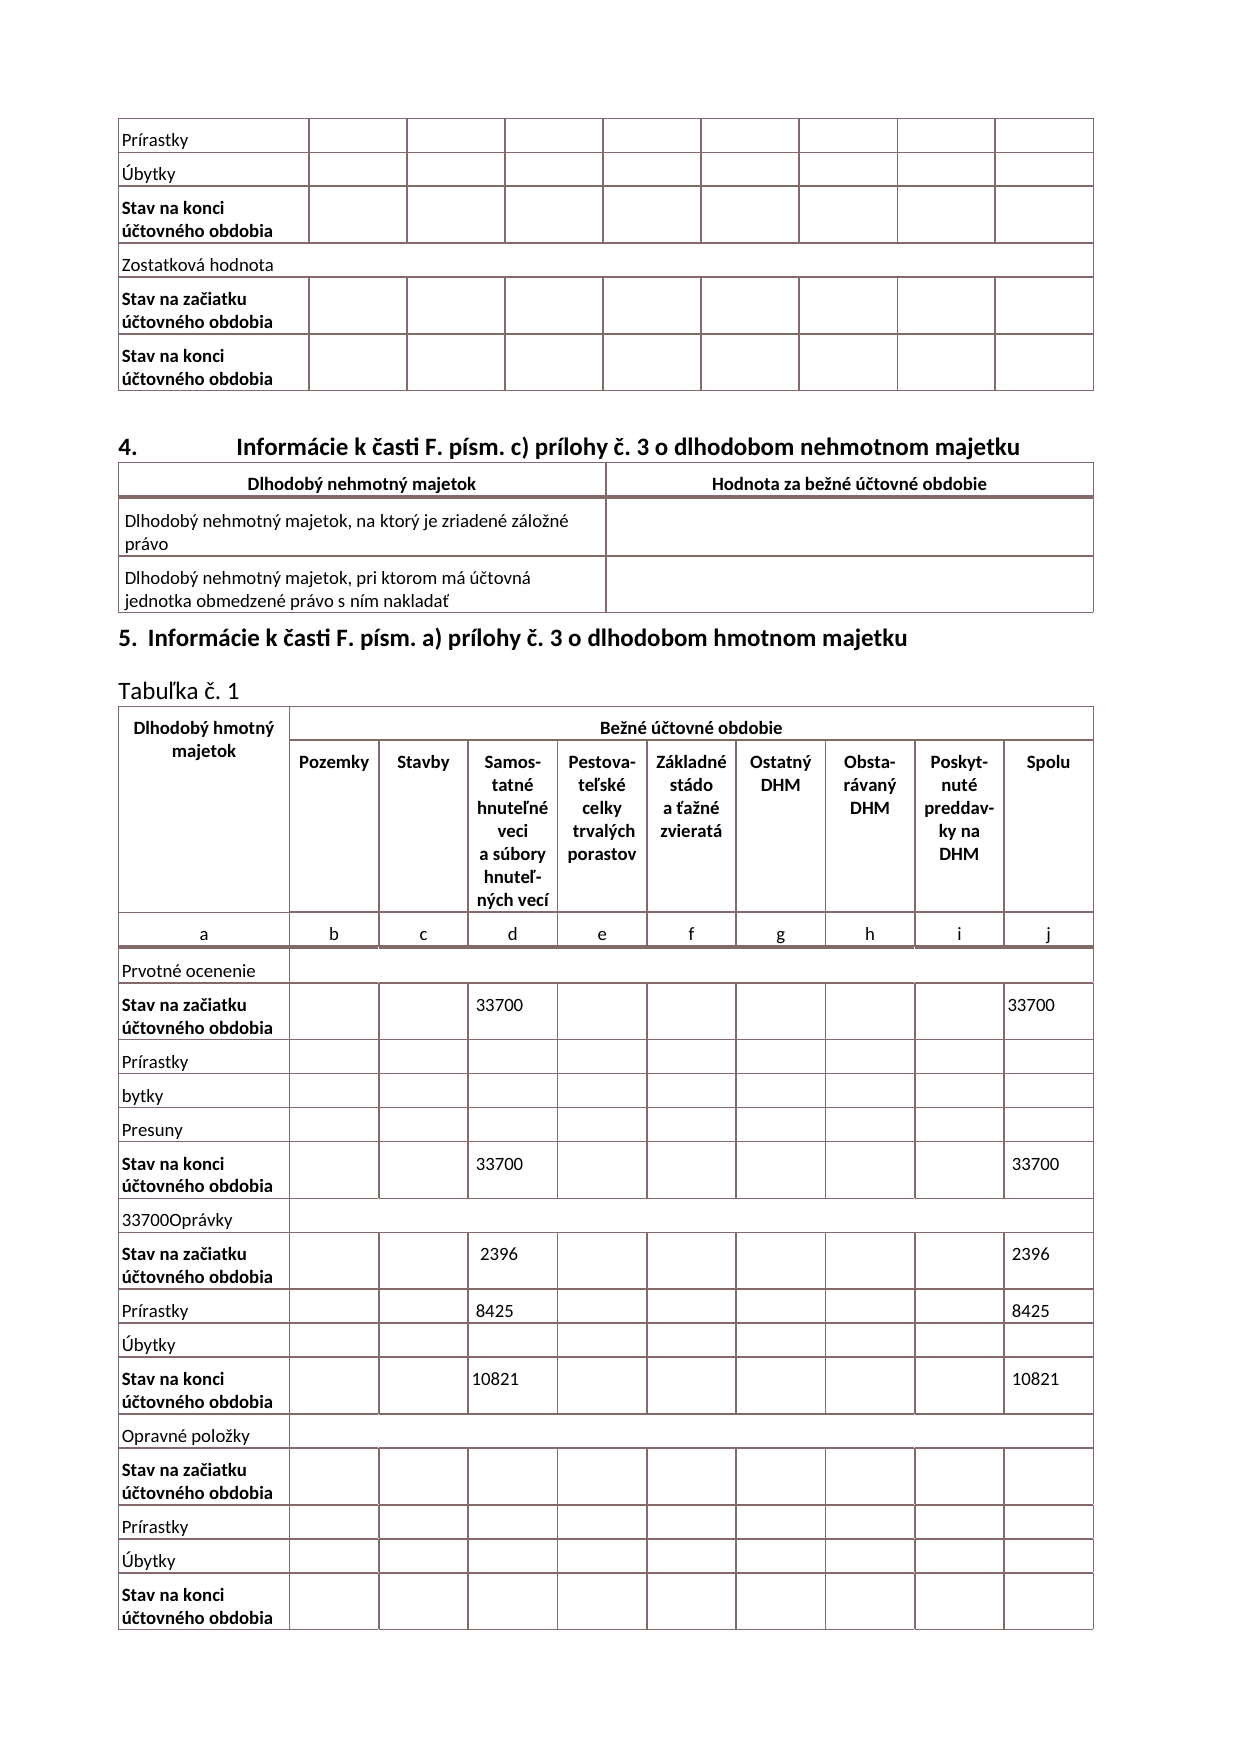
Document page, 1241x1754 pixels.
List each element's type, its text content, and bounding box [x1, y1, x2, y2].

table_cell Stavby [380, 741, 467, 911]
table_cell [898, 187, 994, 242]
table_cell Opravné položky [119, 1415, 289, 1447]
table_cell [826, 1074, 914, 1107]
table_cell [737, 1040, 825, 1073]
table_cell [996, 187, 1093, 242]
table_cell [800, 278, 897, 333]
table_cell [1005, 1449, 1093, 1504]
table_cell [604, 187, 700, 242]
table_cell [702, 187, 798, 242]
table_cell [648, 1233, 735, 1288]
table_cell [826, 1574, 914, 1629]
table_cell [736, 1415, 825, 1447]
table_cell [604, 153, 700, 185]
table_cell [915, 1415, 1004, 1447]
table_cell Prírastky [119, 1506, 289, 1538]
table_cell [648, 1449, 735, 1504]
table_cell [290, 1449, 378, 1504]
table_cell [408, 187, 504, 242]
table_cell [290, 1540, 378, 1572]
table_cell [916, 984, 1003, 1039]
table_cell Pozemky [290, 741, 378, 911]
table_cell [469, 1574, 557, 1629]
table_cell [290, 1506, 378, 1538]
table_cell 33700Oprávky [119, 1199, 289, 1232]
table_cell [408, 335, 504, 390]
table_cell [916, 1040, 1003, 1073]
table_cell [469, 1449, 557, 1504]
table_cell [380, 1040, 467, 1073]
table_cell [916, 1324, 1003, 1356]
table_cell Ostatný DHM [737, 741, 825, 911]
table_cell [558, 1108, 646, 1141]
table_cell [996, 119, 1093, 152]
table_cell [558, 1233, 646, 1288]
table_cell [380, 1108, 467, 1141]
table_cell [826, 1290, 914, 1322]
table_cell [469, 1324, 557, 1356]
table_cell Úbytky [119, 153, 308, 185]
table_cell [737, 1324, 825, 1356]
table_cell [996, 335, 1093, 390]
table_cell [468, 949, 557, 982]
table_cell [558, 1040, 646, 1073]
table_cell Stav na začiatku účtovného obdobia [119, 1233, 289, 1288]
table_cell [506, 187, 602, 242]
table_cell [1005, 1506, 1093, 1538]
table_cell Stav na konci účtovného obdobia [119, 335, 308, 390]
table_cell [826, 1540, 914, 1572]
table_cell [604, 119, 700, 152]
table_cell Stav na začiatku účtovného obdobia [119, 278, 308, 333]
table_cell Pestova- teľské celky trvalých porastov [558, 741, 646, 911]
table_cell [648, 1506, 735, 1538]
table_cell [380, 1358, 467, 1413]
table_cell [648, 1324, 735, 1356]
table_cell Prírastky [119, 1040, 289, 1073]
table_cell Stav na začiatku účtovného obdobia [119, 1449, 289, 1504]
table_cell Stav na konci účtovného obdobia [119, 187, 308, 242]
table_cell [1005, 1574, 1093, 1629]
table_cell Základné stádo a ťažné zvieratá [648, 741, 735, 911]
table_cell [916, 1540, 1003, 1572]
table_cell 8425 [469, 1290, 557, 1322]
table_cell [380, 1449, 467, 1504]
table_cell Úbytky [119, 1540, 289, 1572]
table_cell [826, 1040, 914, 1073]
table_cell [469, 1074, 557, 1107]
table_cell [996, 278, 1093, 333]
text 4. Informácie k časti F. písm. c) prílohy č. 3 o dlhodobom nehmotnom majetku [118, 401, 1122, 462]
table_cell [290, 1290, 378, 1322]
table_cell [380, 1074, 467, 1107]
table_cell [1005, 1074, 1093, 1107]
table_cell [737, 1449, 825, 1504]
table_cell [290, 1074, 378, 1107]
table_cell Poskyt- nuté preddav- ky na DHM [916, 741, 1003, 911]
table_cell 8425 [1005, 1290, 1093, 1322]
table_cell [1004, 949, 1093, 982]
table_cell [1005, 1540, 1093, 1572]
table_cell [408, 153, 504, 185]
table_cell [915, 1199, 1004, 1232]
table_cell [1004, 1415, 1093, 1447]
table_cell [607, 557, 1093, 612]
table_cell [290, 1415, 378, 1447]
table_cell 2396 [1005, 1233, 1093, 1288]
table_cell [1005, 1108, 1093, 1141]
table_cell [506, 335, 602, 390]
table_cell [648, 1540, 735, 1572]
table_cell [916, 1233, 1003, 1288]
table_cell [379, 1199, 468, 1232]
table_cell [379, 949, 468, 982]
table_cell [826, 1108, 914, 1141]
table_cell [558, 984, 646, 1039]
table_cell [916, 1358, 1003, 1413]
table_cell [1005, 1040, 1093, 1073]
table_cell [290, 1108, 378, 1141]
table_cell [737, 1506, 825, 1538]
table_cell [379, 1415, 468, 1447]
table_cell [408, 278, 504, 333]
table_cell [737, 1142, 825, 1198]
table_cell Stav na konci účtovného obdobia [119, 1574, 289, 1629]
table_cell [558, 1358, 646, 1413]
table_cell [648, 1142, 735, 1198]
table_cell [468, 1415, 557, 1447]
table_cell [800, 335, 897, 390]
table_cell [506, 278, 602, 333]
table_cell [1004, 1199, 1093, 1232]
table_cell 10821 [469, 1358, 557, 1413]
table_cell Spolu [1005, 741, 1093, 911]
table_cell c [380, 913, 467, 945]
table_cell Zostatková hodnota [119, 244, 995, 276]
table_cell [310, 278, 406, 333]
table_cell [380, 1574, 467, 1629]
table_cell [826, 1506, 914, 1538]
table_cell [469, 1540, 557, 1572]
table_header Dlhodobý nehmotný majetok [119, 463, 605, 495]
table_cell [558, 1574, 646, 1629]
table_cell 33700 [469, 1142, 557, 1198]
table_cell Stav na konci účtovného obdobia [119, 1358, 289, 1413]
table_cell [825, 1199, 914, 1232]
table_cell [290, 1199, 378, 1232]
table_cell [648, 1074, 735, 1107]
table_cell [310, 119, 406, 152]
table_cell [380, 984, 467, 1039]
table_cell [737, 1574, 825, 1629]
table_cell Dlhodobý nehmotný majetok, pri ktorom má účtovná jednotka obmedzené právo s ním nakladať [119, 557, 605, 612]
table_cell [737, 1108, 825, 1141]
table_cell [290, 1040, 378, 1073]
table_cell [408, 119, 504, 152]
table_cell [1005, 1324, 1093, 1356]
table_cell bytky [119, 1074, 289, 1107]
table_cell Prírastky [119, 1290, 289, 1322]
table_cell h [826, 913, 914, 945]
table_cell [647, 1415, 736, 1447]
table_cell [469, 1506, 557, 1538]
table_cell [916, 1506, 1003, 1538]
table_cell Obsta- rávaný DHM [826, 741, 914, 911]
text 5. Informácie k časti F. písm. a) prílohy č. 3 o dlhodobom hmotnom majetku [118, 622, 1122, 653]
table_cell a [119, 913, 289, 945]
table_cell [737, 1540, 825, 1572]
table_cell [310, 187, 406, 242]
table_cell i [916, 913, 1003, 945]
table_cell [826, 1142, 914, 1198]
table_cell b [290, 913, 378, 945]
table_cell [558, 1540, 646, 1572]
table_header Dlhodobý hmotný majetok [119, 707, 289, 911]
table_cell [647, 949, 736, 982]
table_cell [916, 1449, 1003, 1504]
table_cell [648, 1040, 735, 1073]
table_cell [380, 1233, 467, 1288]
table_cell [310, 153, 406, 185]
table_cell [916, 1074, 1003, 1107]
table_cell [310, 335, 406, 390]
table_cell [506, 153, 602, 185]
table_cell [996, 153, 1093, 185]
table_cell [915, 949, 1004, 982]
table_cell [916, 1574, 1003, 1629]
table_cell [648, 1574, 735, 1629]
table_cell Presuny [119, 1108, 289, 1141]
table_cell 33700 [469, 984, 557, 1039]
table_cell [826, 984, 914, 1039]
table_cell [826, 1324, 914, 1356]
table_cell [648, 984, 735, 1039]
table_cell [557, 1199, 647, 1232]
table_cell [607, 499, 1093, 555]
table_cell Prvotné ocenenie [119, 949, 289, 982]
table_cell 10821 [1005, 1358, 1093, 1413]
table_cell Úbytky [119, 1324, 289, 1356]
table_cell [648, 1358, 735, 1413]
table_header Hodnota za bežné účtovné obdobie [607, 463, 1093, 495]
table_cell [898, 278, 994, 333]
table_cell j [1005, 913, 1093, 945]
table_cell g [737, 913, 825, 945]
table_cell [737, 984, 825, 1039]
table_cell [825, 949, 914, 982]
table_cell [290, 1358, 378, 1413]
table_cell [800, 119, 897, 152]
table_cell [736, 1199, 825, 1232]
table_cell [737, 1233, 825, 1288]
table_cell [898, 335, 994, 390]
table_cell [469, 1108, 557, 1141]
table_cell [290, 1142, 378, 1198]
table_cell [380, 1142, 467, 1198]
table_cell Dlhodobý nehmotný majetok, na ktorý je zriadené záložné právo [119, 499, 605, 555]
table_cell [800, 153, 897, 185]
table_cell [558, 1506, 646, 1538]
table_cell [916, 1290, 1003, 1322]
table_cell [469, 1040, 557, 1073]
table_cell 2396 [469, 1233, 557, 1288]
table_cell [558, 1324, 646, 1356]
table_cell [557, 1415, 647, 1447]
table_cell [604, 335, 700, 390]
table_cell f [648, 913, 735, 945]
table_cell [290, 984, 378, 1039]
table_cell [290, 1574, 378, 1629]
table_cell [826, 1358, 914, 1413]
table_cell d [469, 913, 557, 945]
table_cell 33700 [1005, 984, 1093, 1039]
table_cell [702, 153, 798, 185]
table_cell [558, 1142, 646, 1198]
table_cell [648, 1290, 735, 1322]
table_cell [290, 1324, 378, 1356]
table_cell [468, 1199, 557, 1232]
table_cell [558, 1449, 646, 1504]
table_cell [648, 1108, 735, 1141]
table_cell [290, 1233, 378, 1288]
table_cell [702, 335, 798, 390]
table_cell [702, 119, 798, 152]
table_cell [800, 187, 897, 242]
table_cell [604, 278, 700, 333]
table_header Bežné účtovné obdobie [290, 707, 1093, 739]
table_cell [702, 278, 798, 333]
table_cell [898, 153, 994, 185]
table_cell [736, 949, 825, 982]
table_cell [380, 1324, 467, 1356]
table_cell Stav na začiatku účtovného obdobia [119, 984, 289, 1039]
table_cell [558, 1074, 646, 1107]
table_cell [558, 1290, 646, 1322]
table_cell [380, 1506, 467, 1538]
table_cell 33700 [1005, 1142, 1093, 1198]
table_cell [825, 1415, 914, 1447]
table_cell Samos- tatné hnuteľné veci a súbory hnuteľ- ných vecí [469, 741, 557, 911]
table_cell [647, 1199, 736, 1232]
table_cell [898, 119, 994, 152]
table_cell [826, 1449, 914, 1504]
table_cell Stav na konci účtovného obdobia [119, 1142, 289, 1198]
table_cell [290, 949, 378, 982]
table_cell [826, 1233, 914, 1288]
table_cell [916, 1142, 1003, 1198]
table_cell e [558, 913, 646, 945]
table_cell Prírastky [119, 119, 308, 152]
table_cell [557, 949, 647, 982]
table_cell [737, 1358, 825, 1413]
table_cell [737, 1290, 825, 1322]
table_cell [916, 1108, 1003, 1141]
table_cell [995, 244, 1093, 276]
table_cell [506, 119, 602, 152]
table_cell [380, 1540, 467, 1572]
table_cell [737, 1074, 825, 1107]
text Tabuľka č. 1 [118, 676, 1122, 706]
table_cell [380, 1290, 467, 1322]
